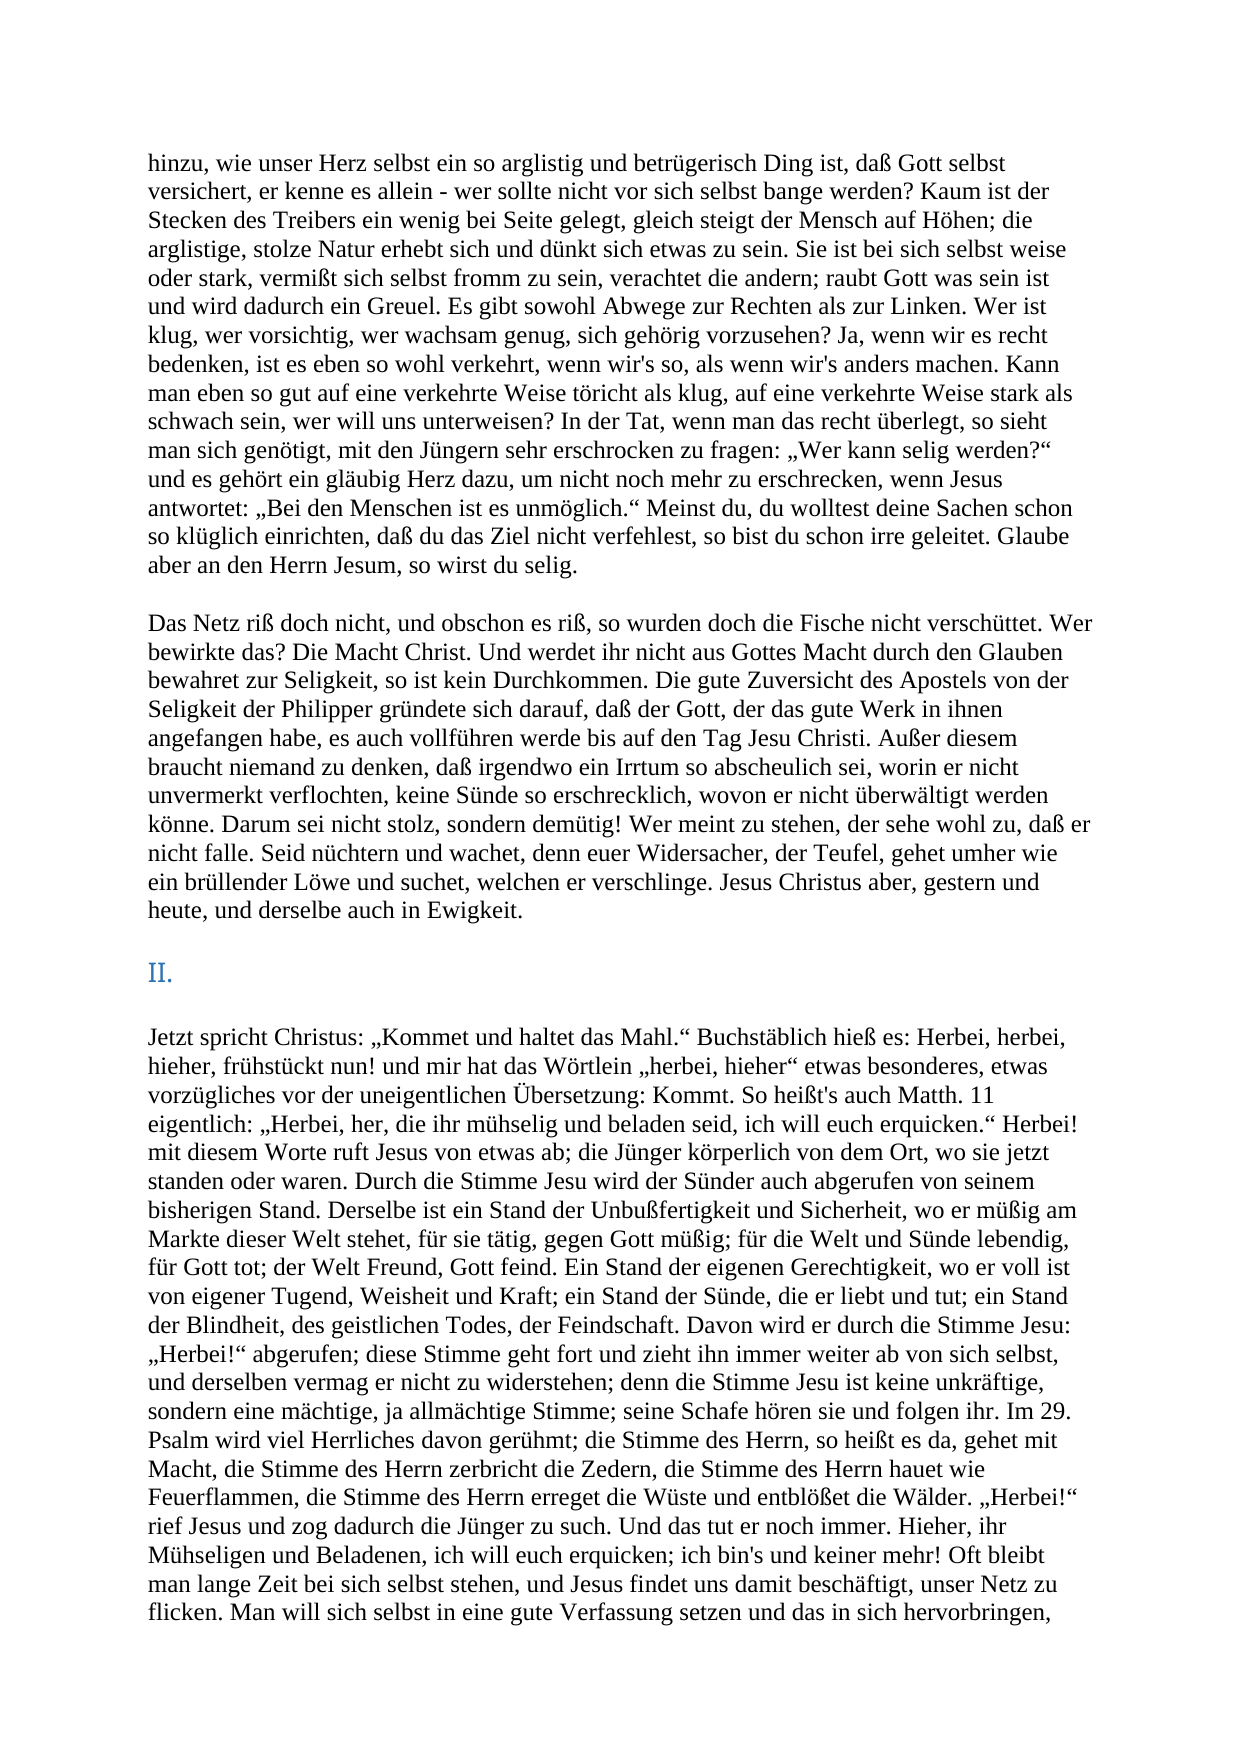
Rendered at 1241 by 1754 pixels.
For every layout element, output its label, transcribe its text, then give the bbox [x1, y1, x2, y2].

subtitle II. [148, 953, 1093, 990]
text Das Netz riß doch nicht, und obschon es riß, so wurden doch die Fische nicht verschüttet. Wer bewirkte das? Die Macht Christ. Und werdet ihr nicht aus Gottes Macht durch den Glauben bewahret zur Seligkeit, so ist kein Durchkommen. Die gute Zuversicht des Apostels von der Seligkeit der Philipper gründete sich darauf, daß der Gott, der das gute Werk in ihnen angefangen habe, es auch vollführen werde bis auf den Tag Jesu Christi. Außer diesem braucht niemand zu denken, daß irgendwo ein Irrtum so abscheulich sei, worin er nicht unvermerkt verflochten, keine Sünde so erschrecklich, wovon er nicht überwältigt werden könne. Darum sei nicht stolz, sondern demütig! Wer meint zu stehen, der sehe wohl zu, daß er nicht falle. Seid nüchtern und wachet, denn euer Widersacher, der Teufel, gehet umher wie ein brüllender Löwe und suchet, welchen er verschlinge. Jesus Christus aber, gestern und heute, und derselbe auch in Ewigkeit. [148, 608, 1093, 924]
text Jetzt spricht Christus: „Kommet und haltet das Mahl.“ Buchstäblich hieß es: Herbei, herbei, hieher, frühstückt nun! und mir hat das Wörtlein „herbei, hieher“ etwas besonderes, etwas vorzügliches vor der uneigentlichen Übersetzung: Kommt. So heißt's auch Matth. 11 eigentlich: „Herbei, her, die ihr mühselig und beladen seid, ich will euch erquicken.“ Herbei! mit diesem Worte ruft Jesus von etwas ab; die Jünger körperlich von dem Ort, wo sie jetzt standen oder waren. Durch die Stimme Jesu wird der Sünder auch abgerufen von seinem bisherigen Stand. Derselbe ist ein Stand der Unbußfertigkeit und Sicherheit, wo er müßig am Markte dieser Welt stehet, für sie tätig, gegen Gott müßig; für die Welt und Sünde lebendig, für Gott tot; der Welt Freund, Gott feind. Ein Stand der eigenen Gerechtigkeit, wo er voll ist von eigener Tugend, Weisheit und Kraft; ein Stand der Sünde, die er liebt und tut; ein Stand der Blindheit, des geistlichen Todes, der Feindschaft. Davon wird er durch die Stimme Jesu: „Herbei!“ abgerufen; diese Stimme geht fort und zieht ihn immer weiter ab von sich selbst, und derselben vermag er nicht zu widerstehen; denn die Stimme Jesu ist keine unkräftige, sondern eine mächtige, ja allmächtige Stimme; seine Schafe hören sie und folgen ihr. Im 29. Psalm wird viel Herrliches davon gerühmt; die Stimme des Herrn, so heißt es da, gehet mit Macht, die Stimme des Herrn zerbricht die Zedern, die Stimme des Herrn hauet wie Feuerflammen, die Stimme des Herrn erreget die Wüste und entblößet die Wälder. „Herbei!“ rief Jesus und zog dadurch die Jünger zu such. Und das tut er noch immer. Hieher, ihr Mühseligen und Beladenen, ich will euch erquicken; ich bin's und keiner mehr! Oft bleibt man lange Zeit bei sich selbst stehen, und Jesus findet uns damit beschäftigt, unser Netz zu flicken. Man will sich selbst in eine gute Verfassung setzen und das in sich hervorbringen, [148, 1022, 1093, 1626]
text hinzu, wie unser Herz selbst ein so arglistig und betrügerisch Ding ist, daß Gott selbst versichert, er kenne es allein - wer sollte nicht vor sich selbst bange werden? Kaum ist der Stecken des Treibers ein wenig bei Seite gelegt, gleich steigt der Mensch auf Höhen; die arglistige, stolze Natur erhebt sich und dünkt sich etwas zu sein. Sie ist bei sich selbst weise oder stark, vermißt sich selbst fromm zu sein, verachtet die andern; raubt Gott was sein ist und wird dadurch ein Greuel. Es gibt sowohl Abwege zur Rechten als zur Linken. Wer ist klug, wer vorsichtig, wer wachsam genug, sich gehörig vorzusehen? Ja, wenn wir es recht bedenken, ist es eben so wohl verkehrt, wenn wir's so, als wenn wir's anders machen. Kann man eben so gut auf eine verkehrte Weise töricht als klug, auf eine verkehrte Weise stark als schwach sein, wer will uns unterweisen? In der Tat, wenn man das recht überlegt, so sieht man sich genötigt, mit den Jüngern sehr erschrocken zu fragen: „Wer kann selig werden?“ und es gehört ein gläubig Herz dazu, um nicht noch mehr zu erschrecken, wenn Jesus antwortet: „Bei den Menschen ist es unmöglich.“ Meinst du, du wolltest deine Sachen schon so klüglich einrichten, daß du das Ziel nicht verfehlest, so bist du schon irre geleitet. Glaube aber an den Herrn Jesum, so wirst du selig. [148, 148, 1093, 579]
